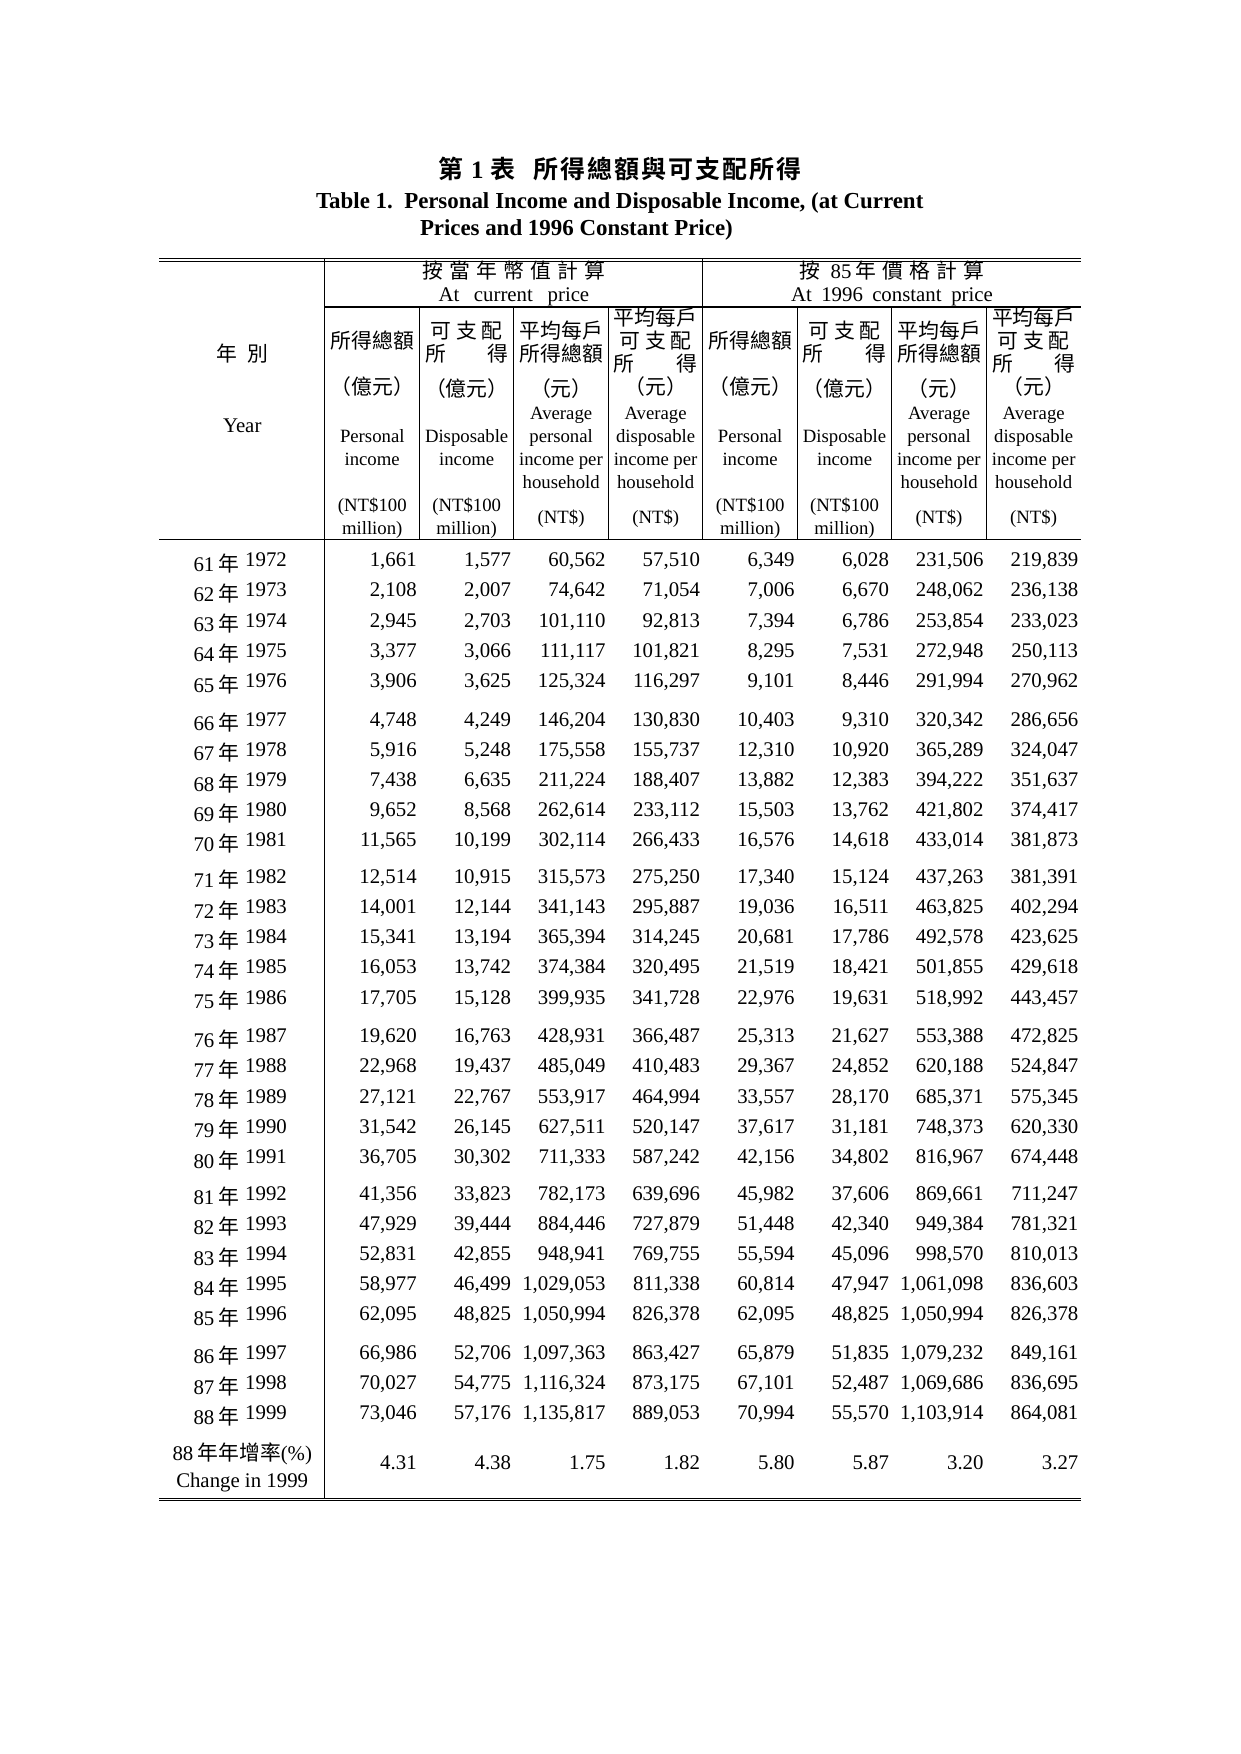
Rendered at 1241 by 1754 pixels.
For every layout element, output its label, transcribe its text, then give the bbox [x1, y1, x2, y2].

table_cell [703, 858, 797, 864]
table_cell 553,917 [514, 1084, 608, 1114]
table_cell 17,786 [797, 924, 892, 954]
table_cell 8,568 [419, 797, 514, 827]
table_cell 52,831 [325, 1241, 419, 1271]
table_cell [797, 1492, 892, 1498]
table_cell 12,310 [703, 737, 797, 767]
table_cell 1983 [242, 894, 324, 924]
table_cell 116,297 [608, 668, 703, 698]
table_cell 324,047 [986, 737, 1081, 767]
table_cell [514, 1492, 608, 1498]
table_cell 26,145 [419, 1114, 514, 1144]
table_cell [608, 540, 703, 547]
table_cell 47,947 [797, 1271, 892, 1301]
table_cell 1,097,363 [514, 1340, 608, 1370]
table_cell [892, 1015, 986, 1023]
table_cell 64年 [159, 638, 242, 668]
table_cell [159, 1015, 242, 1023]
table_cell [242, 698, 324, 706]
table_cell [159, 1331, 242, 1340]
table_cell 492,578 [892, 924, 986, 954]
table_cell 76年 [159, 1023, 242, 1053]
table_cell 320,495 [608, 954, 703, 984]
table_cell 421,802 [892, 797, 986, 827]
table_cell 8,446 [797, 668, 892, 698]
table_cell 782,173 [514, 1180, 608, 1211]
table_cell 42,156 [703, 1144, 797, 1174]
table_cell 4,249 [419, 706, 514, 737]
table_cell 65,879 [703, 1340, 797, 1370]
table_cell [703, 1174, 797, 1180]
table_cell 1997 [242, 1340, 324, 1370]
table_cell 575,345 [986, 1084, 1081, 1114]
table_cell 7,006 [703, 577, 797, 607]
table_cell 286,656 [986, 706, 1081, 737]
table_cell 66,986 [325, 1340, 419, 1370]
table_cell 16,511 [797, 894, 892, 924]
table_cell 826,378 [986, 1301, 1081, 1331]
table_cell [703, 540, 797, 547]
table_cell 1,061,098 [892, 1271, 986, 1301]
table_cell 10,199 [419, 827, 514, 857]
table_cell 65年 [159, 668, 242, 698]
table_cell 1981 [242, 827, 324, 857]
table_cell 211,224 [514, 767, 608, 797]
table_cell 381,873 [986, 827, 1081, 857]
table_cell 31,542 [325, 1114, 419, 1144]
table_cell 233,023 [986, 608, 1081, 638]
table_cell 6,786 [797, 608, 892, 638]
table_cell 75年 [159, 985, 242, 1015]
table_cell [608, 1492, 703, 1498]
table_cell 42,855 [419, 1241, 514, 1271]
table_cell 74年 [159, 954, 242, 984]
table_cell 374,417 [986, 797, 1081, 827]
table_cell 685,371 [892, 1084, 986, 1114]
table_cell 1986 [242, 985, 324, 1015]
table_cell 341,143 [514, 894, 608, 924]
table_cell 47,929 [325, 1211, 419, 1241]
table_cell 3,906 [325, 668, 419, 698]
table_cell 727,879 [608, 1211, 703, 1241]
table_cell Disposable income (NT$100 million) [420, 401, 513, 539]
table_cell 67,101 [703, 1370, 797, 1400]
table_cell [159, 1492, 324, 1498]
table_cell [986, 1174, 1081, 1180]
table_cell 111,117 [514, 638, 608, 668]
table_cell 71年 [159, 864, 242, 894]
table_cell [159, 1430, 242, 1437]
table_cell 341,728 [608, 985, 703, 1015]
table_cell 可 支 配所 得 （億元） [798, 308, 891, 401]
table_cell 1.75 [514, 1437, 608, 1492]
table_cell [159, 540, 242, 547]
table_cell [514, 1331, 608, 1340]
table_cell [892, 1331, 986, 1340]
table_cell 410,483 [608, 1053, 703, 1083]
table_cell 291,994 [892, 668, 986, 698]
table_cell [514, 858, 608, 864]
table_cell [419, 1430, 514, 1437]
table_cell 518,992 [892, 985, 986, 1015]
table_cell 52,487 [797, 1370, 892, 1400]
table_cell 639,696 [608, 1180, 703, 1211]
table_cell 101,821 [608, 638, 703, 668]
table_cell 37,606 [797, 1180, 892, 1211]
table_cell 155,737 [608, 737, 703, 767]
table_cell [608, 698, 703, 706]
table_cell Personal income (NT$100 million) [325, 401, 419, 539]
table_cell 501,855 [892, 954, 986, 984]
table_cell Table 1. Personal Income and Disposable Income, (at Current Prices and 1996 Constant Price) [159, 188, 1081, 242]
table_cell 62年 [159, 577, 242, 607]
table_cell 949,384 [892, 1211, 986, 1241]
table_cell 14,618 [797, 827, 892, 857]
table_cell 4,748 [325, 706, 419, 737]
table_cell 1998 [242, 1370, 324, 1400]
table_cell 620,330 [986, 1114, 1081, 1144]
table_cell [892, 1492, 986, 1498]
table_cell 48,825 [797, 1301, 892, 1331]
table_cell 3.27 [986, 1437, 1081, 1492]
table_cell [797, 858, 892, 864]
table_cell 69年 [159, 797, 242, 827]
table_cell 1,135,817 [514, 1400, 608, 1430]
table_cell 52,706 [419, 1340, 514, 1370]
table_cell 1979 [242, 767, 324, 797]
table_cell [242, 540, 324, 547]
table_cell 314,245 [608, 924, 703, 954]
table_cell 5,248 [419, 737, 514, 767]
table_cell 781,321 [986, 1211, 1081, 1241]
table_cell 4.31 [325, 1437, 419, 1492]
table_cell 平均每戶可 支 配所 得 （元） [609, 308, 702, 401]
table_cell 36,705 [325, 1144, 419, 1174]
table_cell [325, 1430, 419, 1437]
table_cell 6,028 [797, 547, 892, 577]
table_cell 54,775 [419, 1370, 514, 1400]
table_cell [703, 698, 797, 706]
table_cell 2,945 [325, 608, 419, 638]
table_cell [703, 1331, 797, 1340]
table_cell 1,079,232 [892, 1340, 986, 1370]
table_cell 1988 [242, 1053, 324, 1083]
table_cell 27,121 [325, 1084, 419, 1114]
table_cell 3.20 [892, 1437, 986, 1492]
table_cell [325, 858, 419, 864]
table_cell [419, 1492, 514, 1498]
table_cell 272,948 [892, 638, 986, 668]
table_cell 429,618 [986, 954, 1081, 984]
table_cell 39,444 [419, 1211, 514, 1241]
table_cell 863,427 [608, 1340, 703, 1370]
table_cell 873,175 [608, 1370, 703, 1400]
table_cell 83年 [159, 1241, 242, 1271]
table_cell 816,967 [892, 1144, 986, 1174]
table_cell 41,356 [325, 1180, 419, 1211]
table_cell 48,825 [419, 1301, 514, 1331]
table_cell 15,128 [419, 985, 514, 1015]
table_cell 73,046 [325, 1400, 419, 1430]
table_cell [797, 1430, 892, 1437]
table_cell Average personal income per household (NT$) [514, 401, 608, 539]
table_cell 55,594 [703, 1241, 797, 1271]
table_cell [242, 1430, 324, 1437]
table_cell 1978 [242, 737, 324, 767]
table_cell 302,114 [514, 827, 608, 857]
table_cell 82年 [159, 1211, 242, 1241]
table_cell 16,576 [703, 827, 797, 857]
table_cell 463,825 [892, 894, 986, 924]
table_cell 1.82 [608, 1437, 703, 1492]
table_cell 250,113 [986, 638, 1081, 668]
table_cell 80年 [159, 1144, 242, 1174]
table_cell 62,095 [703, 1301, 797, 1331]
table_cell Personal income (NT$100 million) [703, 401, 797, 539]
table_cell 22,767 [419, 1084, 514, 1114]
table_cell [419, 540, 514, 547]
table_cell 1989 [242, 1084, 324, 1114]
table_cell [325, 1492, 419, 1498]
table_cell 1999 [242, 1400, 324, 1430]
table_cell 13,762 [797, 797, 892, 827]
table_cell 45,982 [703, 1180, 797, 1211]
table_cell 1994 [242, 1241, 324, 1271]
table_cell 437,263 [892, 864, 986, 894]
table_cell 所得總額 （億元） [703, 308, 797, 401]
table_cell 2,108 [325, 577, 419, 607]
table_cell 72年 [159, 894, 242, 924]
table_cell 587,242 [608, 1144, 703, 1174]
table_cell 1,029,053 [514, 1271, 608, 1301]
table_cell 年 別 [159, 306, 324, 401]
table_cell 365,394 [514, 924, 608, 954]
table_cell 381,391 [986, 864, 1081, 894]
table_cell 68年 [159, 767, 242, 797]
table_cell [159, 1174, 242, 1180]
table_cell 9,101 [703, 668, 797, 698]
table_cell 674,448 [986, 1144, 1081, 1174]
table_cell 811,338 [608, 1271, 703, 1301]
table_cell 15,341 [325, 924, 419, 954]
table_cell [703, 1430, 797, 1437]
table_cell [514, 1174, 608, 1180]
table_cell [419, 698, 514, 706]
table_cell 74,642 [514, 577, 608, 607]
table_cell 998,570 [892, 1241, 986, 1271]
table_cell 1976 [242, 668, 324, 698]
table_cell 810,013 [986, 1241, 1081, 1271]
table_cell 12,514 [325, 864, 419, 894]
table_cell 1987 [242, 1023, 324, 1053]
table_cell 19,036 [703, 894, 797, 924]
table_cell 1,661 [325, 547, 419, 577]
table_cell 平均每戶可 支 配所 得 （元） [987, 308, 1081, 401]
table_cell 24,852 [797, 1053, 892, 1083]
table_cell 33,557 [703, 1084, 797, 1114]
table_cell 836,695 [986, 1370, 1081, 1400]
table_cell [797, 1331, 892, 1340]
table_cell [242, 1331, 324, 1340]
table_cell 366,487 [608, 1023, 703, 1053]
table_cell 188,407 [608, 767, 703, 797]
table_cell 51,835 [797, 1340, 892, 1370]
table_cell 1973 [242, 577, 324, 607]
table_cell 22,976 [703, 985, 797, 1015]
table_cell 1980 [242, 797, 324, 827]
table_cell 92,813 [608, 608, 703, 638]
table_cell 836,603 [986, 1271, 1081, 1301]
table_cell [986, 1430, 1081, 1437]
table_cell 3,625 [419, 668, 514, 698]
table_cell 9,310 [797, 706, 892, 737]
table_cell 84年 [159, 1271, 242, 1301]
table_cell Year [159, 401, 324, 539]
table_cell 464,994 [608, 1084, 703, 1114]
table_cell 70,027 [325, 1370, 419, 1400]
table_cell 1990 [242, 1114, 324, 1144]
table_cell 826,378 [608, 1301, 703, 1331]
table_cell 711,333 [514, 1144, 608, 1174]
table_cell 10,403 [703, 706, 797, 737]
table_cell [892, 540, 986, 547]
table_cell [325, 698, 419, 706]
table_cell 73年 [159, 924, 242, 954]
table_cell 18,421 [797, 954, 892, 984]
table_cell 61年 [159, 547, 242, 577]
table_cell 79年 [159, 1114, 242, 1144]
table_cell 5,916 [325, 737, 419, 767]
table_cell 1995 [242, 1271, 324, 1301]
table_cell [159, 698, 242, 706]
table_cell 428,931 [514, 1023, 608, 1053]
table_cell 520,147 [608, 1114, 703, 1144]
table_cell [797, 1015, 892, 1023]
table_cell [325, 540, 419, 547]
table_cell 58,977 [325, 1271, 419, 1301]
table_cell 236,138 [986, 577, 1081, 607]
table_cell 1984 [242, 924, 324, 954]
table_cell 1,577 [419, 547, 514, 577]
table_cell 17,705 [325, 985, 419, 1015]
table_cell [514, 698, 608, 706]
table_cell 9,652 [325, 797, 419, 827]
table_cell [419, 858, 514, 864]
table_cell 394,222 [892, 767, 986, 797]
table_cell 7,438 [325, 767, 419, 797]
table_cell 889,053 [608, 1400, 703, 1430]
table_cell 85年 [159, 1301, 242, 1331]
table_cell 748,373 [892, 1114, 986, 1144]
table_cell 146,204 [514, 706, 608, 737]
table_cell 29,367 [703, 1053, 797, 1083]
table_cell 71,054 [608, 577, 703, 607]
table_cell 55,570 [797, 1400, 892, 1430]
table_cell [159, 858, 242, 864]
table_cell 19,437 [419, 1053, 514, 1083]
table_cell 4.38 [419, 1437, 514, 1492]
table_cell 60,814 [703, 1271, 797, 1301]
table_cell 77年 [159, 1053, 242, 1083]
table_cell 711,247 [986, 1180, 1081, 1211]
table_cell 13,882 [703, 767, 797, 797]
table_cell 57,510 [608, 547, 703, 577]
table_cell 86年 [159, 1340, 242, 1370]
table_cell 1985 [242, 954, 324, 984]
table_cell 315,573 [514, 864, 608, 894]
table_cell 1,050,994 [892, 1301, 986, 1331]
table_cell 19,631 [797, 985, 892, 1015]
table_cell 62,095 [325, 1301, 419, 1331]
table_cell [986, 1015, 1081, 1023]
table_cell 125,324 [514, 668, 608, 698]
table_cell 472,825 [986, 1023, 1081, 1053]
table_cell 1982 [242, 864, 324, 894]
table_cell [986, 1492, 1081, 1498]
table_cell 66年 [159, 706, 242, 737]
table_cell [159, 262, 324, 306]
table_cell 67年 [159, 737, 242, 767]
table_cell 88年年增率(%) Change in 1999 [159, 1437, 324, 1492]
table_cell [892, 858, 986, 864]
table_cell [703, 1015, 797, 1023]
table_cell 2,007 [419, 577, 514, 607]
table_cell [608, 858, 703, 864]
table_cell 15,503 [703, 797, 797, 827]
table_cell [608, 1174, 703, 1180]
table_cell 1977 [242, 706, 324, 737]
table_cell 1975 [242, 638, 324, 668]
table_cell 1,069,686 [892, 1370, 986, 1400]
table_cell [703, 1492, 797, 1498]
table_cell 12,144 [419, 894, 514, 924]
table_cell Disposable income (NT$100 million) [798, 401, 891, 539]
table_cell 37,617 [703, 1114, 797, 1144]
table_cell 365,289 [892, 737, 986, 767]
table_cell 7,531 [797, 638, 892, 668]
table_cell 17,340 [703, 864, 797, 894]
table_cell 1972 [242, 547, 324, 577]
table_cell 3,377 [325, 638, 419, 668]
table_cell 51,448 [703, 1211, 797, 1241]
table_cell 1,103,914 [892, 1400, 986, 1430]
table_cell 5.87 [797, 1437, 892, 1492]
table_cell [159, 242, 1081, 258]
table_cell [608, 1331, 703, 1340]
table_cell 16,763 [419, 1023, 514, 1053]
table_cell 1993 [242, 1211, 324, 1241]
table_cell 433,014 [892, 827, 986, 857]
table_cell 1996 [242, 1301, 324, 1331]
table_cell [419, 1331, 514, 1340]
table_cell 33,823 [419, 1180, 514, 1211]
table_cell 2,703 [419, 608, 514, 638]
table_cell Average disposable income per household (NT$) [609, 401, 702, 539]
table_cell [892, 1174, 986, 1180]
table_cell [986, 540, 1081, 547]
table_cell 平均每戶所得總額 （元） [892, 308, 986, 401]
table_cell [986, 698, 1081, 706]
table_cell 374,384 [514, 954, 608, 984]
table_cell [325, 1174, 419, 1180]
table_cell 70年 [159, 827, 242, 857]
table_cell 849,161 [986, 1340, 1081, 1370]
table_cell 81年 [159, 1180, 242, 1211]
table_cell 233,112 [608, 797, 703, 827]
table_cell 219,839 [986, 547, 1081, 577]
table_cell 28,170 [797, 1084, 892, 1114]
table_cell [242, 1015, 324, 1023]
table_cell 19,620 [325, 1023, 419, 1053]
table_cell 399,935 [514, 985, 608, 1015]
table_cell 620,188 [892, 1053, 986, 1083]
table_cell 46,499 [419, 1271, 514, 1301]
table_cell 524,847 [986, 1053, 1081, 1083]
table_cell [514, 540, 608, 547]
table_cell [325, 1015, 419, 1023]
table_cell 6,635 [419, 767, 514, 797]
table_cell 6,349 [703, 547, 797, 577]
table_cell 15,124 [797, 864, 892, 894]
table_cell [514, 1015, 608, 1023]
table_cell 869,661 [892, 1180, 986, 1211]
table_cell [242, 858, 324, 864]
table_cell 42,340 [797, 1211, 892, 1241]
table_cell 351,637 [986, 767, 1081, 797]
table_cell 553,388 [892, 1023, 986, 1053]
table_cell [892, 698, 986, 706]
table_cell 1,050,994 [514, 1301, 608, 1331]
table_cell 130,830 [608, 706, 703, 737]
table_cell Average disposable income per household (NT$) [987, 401, 1081, 539]
table_cell 21,627 [797, 1023, 892, 1053]
table_cell 948,941 [514, 1241, 608, 1271]
table_cell 57,176 [419, 1400, 514, 1430]
table_cell 70,994 [703, 1400, 797, 1430]
table_cell 21,519 [703, 954, 797, 984]
table_cell [514, 1430, 608, 1437]
table_cell 1992 [242, 1180, 324, 1211]
table_cell 262,614 [514, 797, 608, 827]
table_cell [797, 540, 892, 547]
table_cell 13,194 [419, 924, 514, 954]
table_cell 13,742 [419, 954, 514, 984]
table_cell 402,294 [986, 894, 1081, 924]
table_cell 295,887 [608, 894, 703, 924]
table_cell 16,053 [325, 954, 419, 984]
table_cell 443,457 [986, 985, 1081, 1015]
table_cell 按85年價格計算 At 1996 constant price [703, 262, 1081, 306]
table_cell 485,049 [514, 1053, 608, 1083]
table_cell 320,342 [892, 706, 986, 737]
table_cell [797, 698, 892, 706]
table_cell [608, 1015, 703, 1023]
table_cell 20,681 [703, 924, 797, 954]
table_cell 可 支 配所 得 （億元） [420, 308, 513, 401]
table_cell 864,081 [986, 1400, 1081, 1430]
table_cell [419, 1015, 514, 1023]
table_cell 88年 [159, 1400, 242, 1430]
table_cell 30,302 [419, 1144, 514, 1174]
table_cell 87年 [159, 1370, 242, 1400]
table_cell [325, 1331, 419, 1340]
table_cell 3,066 [419, 638, 514, 668]
table_cell 8,295 [703, 638, 797, 668]
table_cell 1991 [242, 1144, 324, 1174]
table_cell 627,511 [514, 1114, 608, 1144]
table_cell 248,062 [892, 577, 986, 607]
table_cell 10,920 [797, 737, 892, 767]
table_cell 平均每戶所得總額 （元） [514, 308, 608, 401]
table_cell Average personal income per household (NT$) [892, 401, 986, 539]
table_cell [419, 1174, 514, 1180]
table_cell 7,394 [703, 608, 797, 638]
table_cell 884,446 [514, 1211, 608, 1241]
table_cell [986, 1331, 1081, 1340]
table_cell [797, 1174, 892, 1180]
table_cell 10,915 [419, 864, 514, 894]
table_cell 45,096 [797, 1241, 892, 1271]
table_header 第1表 所得總額與可支配所得 [159, 150, 1081, 187]
table_cell 231,506 [892, 547, 986, 577]
table_cell 1974 [242, 608, 324, 638]
table_cell 253,854 [892, 608, 986, 638]
table_cell 14,001 [325, 894, 419, 924]
table_cell 25,313 [703, 1023, 797, 1053]
table_cell 所得總額 （億元） [325, 308, 419, 401]
table_cell 按當年幣值計算 At current price [325, 262, 702, 306]
table_cell 6,670 [797, 577, 892, 607]
table_cell 34,802 [797, 1144, 892, 1174]
table_cell 5.80 [703, 1437, 797, 1492]
table_cell 31,181 [797, 1114, 892, 1144]
table_cell [242, 1174, 324, 1180]
table_cell 22,968 [325, 1053, 419, 1083]
table_cell 266,433 [608, 827, 703, 857]
table_cell 423,625 [986, 924, 1081, 954]
table_cell 270,962 [986, 668, 1081, 698]
table_cell 275,250 [608, 864, 703, 894]
table_cell [986, 858, 1081, 864]
table_cell [608, 1430, 703, 1437]
table_cell 11,565 [325, 827, 419, 857]
table_cell 175,558 [514, 737, 608, 767]
table_cell 12,383 [797, 767, 892, 797]
table_cell 1,116,324 [514, 1370, 608, 1400]
table_cell 63年 [159, 608, 242, 638]
table_cell 101,110 [514, 608, 608, 638]
table_cell 769,755 [608, 1241, 703, 1271]
table_cell [892, 1430, 986, 1437]
table_cell 78年 [159, 1084, 242, 1114]
table_cell 60,562 [514, 547, 608, 577]
